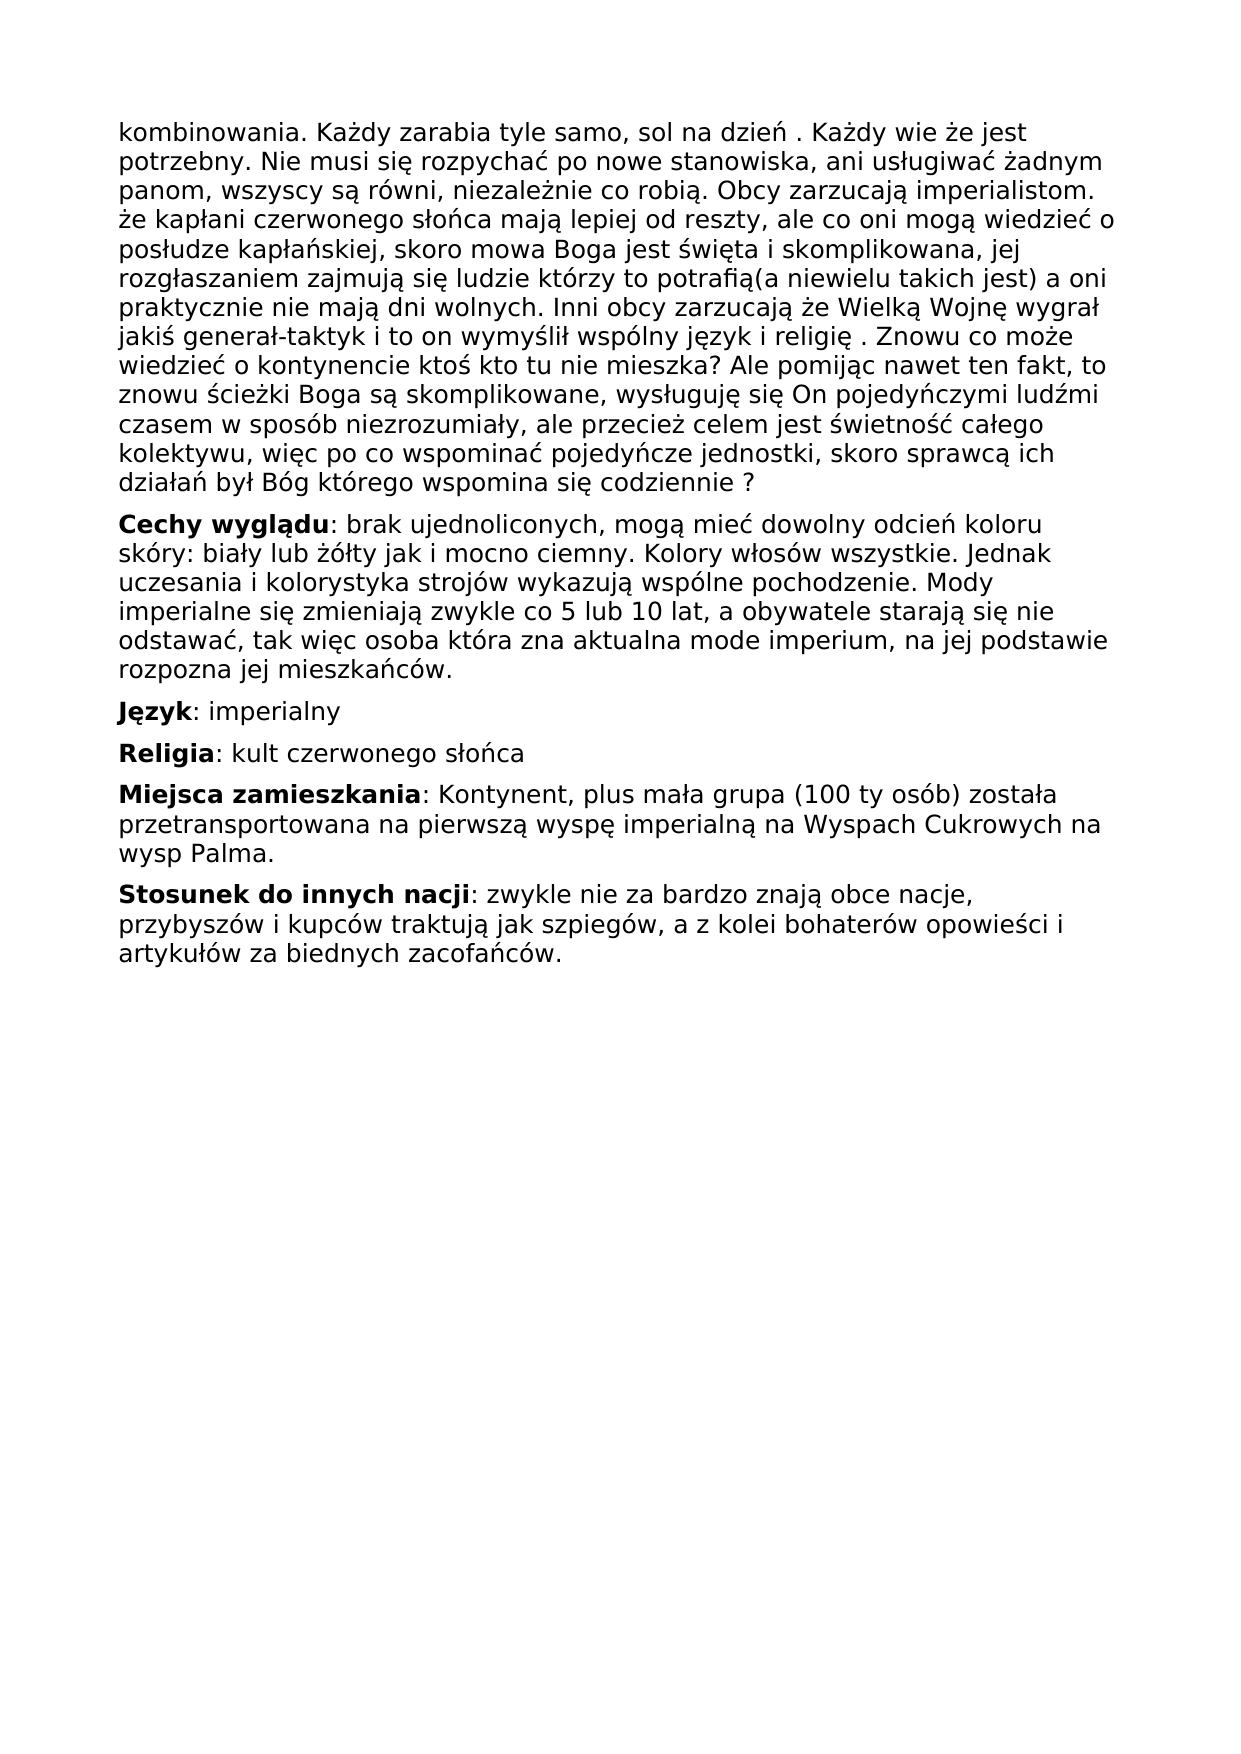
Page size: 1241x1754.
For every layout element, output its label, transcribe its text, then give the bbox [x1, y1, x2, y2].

text Stosunek do innych nacji: zwykle nie za bardzo znają obce nacje, przybyszów i kupców traktują jak szpiegów, a z kolei bohaterów opowieści i artykułów za biednych zacofańców. [118, 881, 1122, 968]
text Cechy wyglądu: brak ujednoliconych, mogą mieć dowolny odcień koloru skóry: biały lub żółty jak i mocno ciemny. Kolory włosów wszystkie. Jednak uczesania i kolorystyka strojów wykazują wspólne pochodzenie. Mody imperialne się zmieniają zwykle co 5 lub 10 lat, a obywatele starają się nie odstawać, tak więc osoba która zna aktualna mode imperium, na jej podstawie rozpozna jej mieszkańców. [118, 510, 1122, 685]
text Miejsca zamieszkania: Kontynent, plus mała grupa (100 ty osób) została przetransportowana na pierwszą wyspę imperialną na Wyspach Cukrowych na wysp Palma. [118, 781, 1122, 868]
text kombinowania. Każdy zarabia tyle samo, sol na dzień . Każdy wie że jest potrzebny. Nie musi się rozpychać po nowe stanowiska, ani usługiwać żadnym panom, wszyscy są równi, niezależnie co robią. Obcy zarzucają imperialistom. że kapłani czerwonego słońca mają lepiej od reszty, ale co oni mogą wiedzieć o posłudze kapłańskiej, skoro mowa Boga jest święta i skomplikowana, jej rozgłaszaniem zajmują się ludzie którzy to potrafią(a niewielu takich jest) a oni praktycznie nie mają dni wolnych. Inni obcy zarzucają że Wielką Wojnę wygrał jakiś generał-taktyk i to on wymyślił wspólny język i religię . Znowu co może wiedzieć o kontynencie ktoś kto tu nie mieszka? Ale pomijąc nawet ten fakt, to znowu ścieżki Boga są skomplikowane, wysługuję się On pojedyńczymi ludźmi czasem w sposób niezrozumiały, ale przecież celem jest świetność całego kolektywu, więc po co wspominać pojedyńcze jednostki, skoro sprawcą ich działań był Bóg którego wspomina się codziennie ? [118, 118, 1122, 497]
text Język: imperialny [118, 697, 1122, 726]
text Religia: kult czerwonego słońca [118, 739, 1122, 768]
